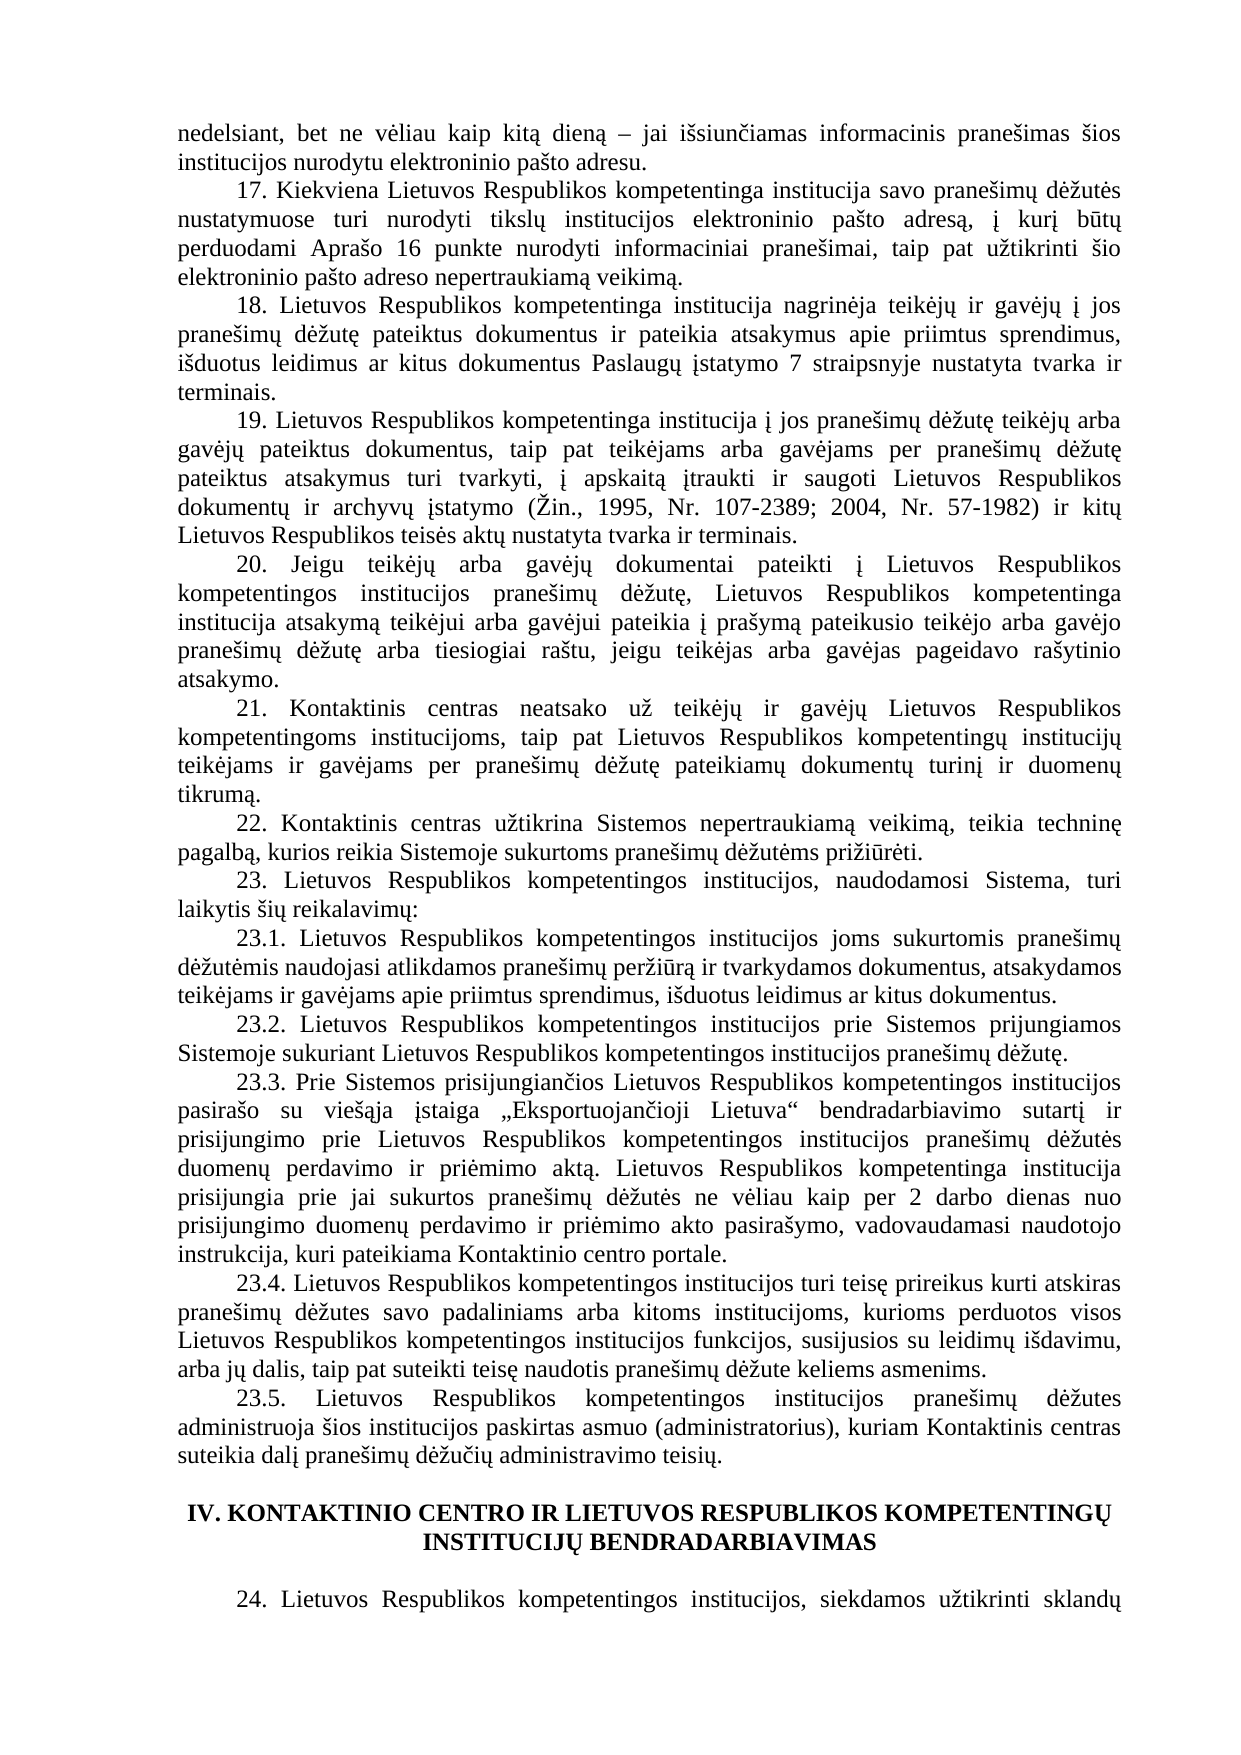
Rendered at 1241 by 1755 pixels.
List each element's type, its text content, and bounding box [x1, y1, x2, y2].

text nedelsiant, bet ne vėliau kaip kitą dieną – jai išsiunčiamas informacinis pranešimas šios institucijos nurodytu elektroninio pašto adresu. [177, 118, 1122, 176]
text 22. Kontaktinis centras užtikrina Sistemos nepertraukiamą veikimą, teikia techninę pagalbą, kurios reikia Sistemoje sukurtoms pranešimų dėžutėms prižiūrėti. [177, 808, 1122, 866]
text 23.4. Lietuvos Respublikos kompetentingos institucijos turi teisę prireikus kurti atskiras pranešimų dėžutes savo padaliniams arba kitoms institucijoms, kurioms perduotos visos Lietuvos Respublikos kompetentingos institucijos funkcijos, susijusios su leidimų išdavimu, arba jų dalis, taip pat suteikti teisę naudotis pranešimų dėžute keliems asmenims. [177, 1268, 1122, 1383]
text 23.1. Lietuvos Respublikos kompetentingos institucijos joms sukurtomis pranešimų dėžutėmis naudojasi atlikdamos pranešimų peržiūrą ir tvarkydamos dokumentus, atsakydamos teikėjams ir gavėjams apie priimtus sprendimus, išduotus leidimus ar kitus dokumentus. [177, 923, 1122, 1009]
text 19. Lietuvos Respublikos kompetentinga institucija į jos pranešimų dėžutę teikėjų arba gavėjų pateiktus dokumentus, taip pat teikėjams arba gavėjams per pranešimų dėžutę pateiktus atsakymus turi tvarkyti, į apskaitą įtraukti ir saugoti Lietuvos Respublikos dokumentų ir archyvų įstatymo (Žin., 1995, Nr. 107-2389; 2004, Nr. 57-1982) ir kitų Lietuvos Respublikos teisės aktų nustatyta tvarka ir terminais. [177, 406, 1122, 549]
text IV. KONTAKTINIO CENTRO IR LIETUVOS RESPUBLIKOS KOMPETENTINGŲ INSTITUCIJŲ BENDRADARBIAVIMAS [177, 1498, 1122, 1556]
text 23.2. Lietuvos Respublikos kompetentingos institucijos prie Sistemos prijungiamos Sistemoje sukuriant Lietuvos Respublikos kompetentingos institucijos pranešimų dėžutę. [177, 1009, 1122, 1067]
text 24. Lietuvos Respublikos kompetentingos institucijos, siekdamos užtikrinti sklandų [177, 1584, 1122, 1613]
text 21. Kontaktinis centras neatsako už teikėjų ir gavėjų Lietuvos Respublikos kompetentingoms institucijoms, taip pat Lietuvos Respublikos kompetentingų institucijų teikėjams ir gavėjams per pranešimų dėžutę pateikiamų dokumentų turinį ir duomenų tikrumą. [177, 693, 1122, 808]
text 20. Jeigu teikėjų arba gavėjų dokumentai pateikti į Lietuvos Respublikos kompetentingos institucijos pranešimų dėžutę, Lietuvos Respublikos kompetentinga institucija atsakymą teikėjui arba gavėjui pateikia į prašymą pateikusio teikėjo arba gavėjo pranešimų dėžutę arba tiesiogiai raštu, jeigu teikėjas arba gavėjas pageidavo rašytinio atsakymo. [177, 549, 1122, 693]
text 17. Kiekviena Lietuvos Respublikos kompetentinga institucija savo pranešimų dėžutės nustatymuose turi nurodyti tikslų institucijos elektroninio pašto adresą, į kurį būtų perduodami Aprašo 16 punkte nurodyti informaciniai pranešimai, taip pat užtikrinti šio elektroninio pašto adreso nepertraukiamą veikimą. [177, 176, 1122, 291]
text 18. Lietuvos Respublikos kompetentinga institucija nagrinėja teikėjų ir gavėjų į jos pranešimų dėžutę pateiktus dokumentus ir pateikia atsakymus apie priimtus sprendimus, išduotus leidimus ar kitus dokumentus Paslaugų įstatymo 7 straipsnyje nustatyta tvarka ir terminais. [177, 291, 1122, 406]
text 23.3. Prie Sistemos prisijungiančios Lietuvos Respublikos kompetentingos institucijos pasirašo su viešąja įstaiga „Eksportuojančioji Lietuva“ bendradarbiavimo sutartį ir prisijungimo prie Lietuvos Respublikos kompetentingos institucijos pranešimų dėžutės duomenų perdavimo ir priėmimo aktą. Lietuvos Respublikos kompetentinga institucija prisijungia prie jai sukurtos pranešimų dėžutės ne vėliau kaip per 2 darbo dienas nuo prisijungimo duomenų perdavimo ir priėmimo akto pasirašymo, vadovaudamasi naudotojo instrukcija, kuri pateikiama Kontaktinio centro portale. [177, 1067, 1122, 1268]
text 23. Lietuvos Respublikos kompetentingos institucijos, naudodamosi Sistema, turi laikytis šių reikalavimų: [177, 866, 1122, 923]
text 23.5. Lietuvos Respublikos kompetentingos institucijos pranešimų dėžutes administruoja šios institucijos paskirtas asmuo (administratorius), kuriam Kontaktinis centras suteikia dalį pranešimų dėžučių administravimo teisių. [177, 1383, 1122, 1469]
